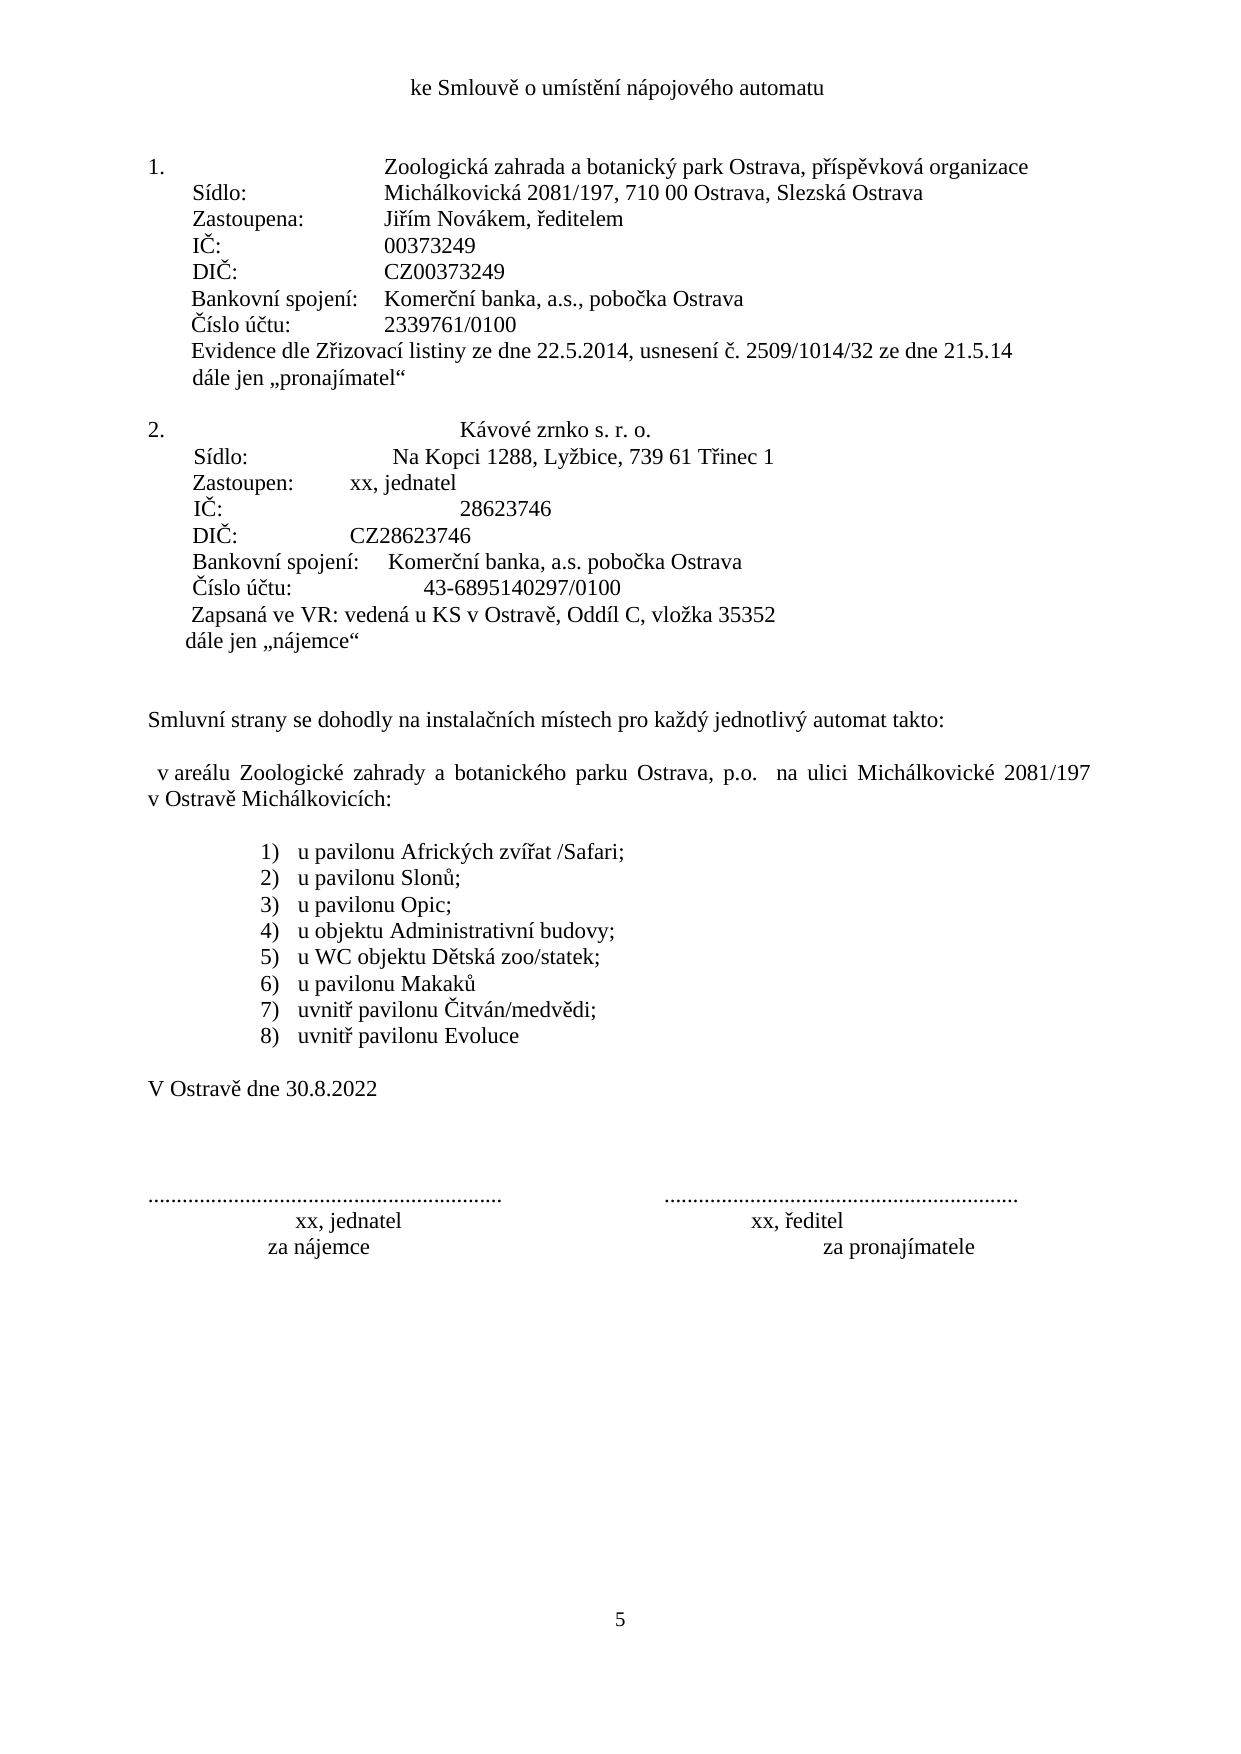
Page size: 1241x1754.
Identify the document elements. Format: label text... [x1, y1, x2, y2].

text dále jen „nájemce“ [148, 627, 1093, 653]
text Zastoupen: xx, jednatel [185, 469, 1093, 495]
text IČ: 28623746 [148, 495, 1093, 522]
list uvnitř pavilonu Čitván/medvědi; [260, 996, 1093, 1022]
text Bankovní spojení: Komerční banka, a.s. pobočka Ostrava [185, 548, 1093, 574]
text Číslo účtu: 2339761/0100 [185, 311, 1093, 337]
text 2. Kávové zrnko s. r. o. [148, 416, 1093, 443]
list u objektu Administrativní budovy; [260, 917, 1093, 943]
text 1. Zoologická zahrada a botanický park Ostrava, příspěvková organizace [148, 153, 1093, 179]
text V Ostravě dne 30.8.2022 [148, 1075, 1093, 1102]
text v areálu Zoologické zahrady a botanického parku Ostrava, p.o. na ulici Michálkovické 2081/197 v Ostravě Michálkovicích: [148, 759, 1093, 812]
text DIČ: CZ00373249 [185, 258, 1093, 284]
text DIČ: CZ28623746 [185, 522, 1093, 548]
list u WC objektu Dětská zoo/statek; [260, 943, 1093, 970]
text xx, jednatel xx, ředitel [148, 1207, 1093, 1233]
list u pavilonu Slonů; [260, 864, 1093, 891]
text Zastoupena: Jiřím Novákem, ředitelem [148, 206, 1093, 232]
text IČ: 00373249 [185, 232, 1093, 258]
subtitle ke Smlouvě o umístění nápojového automatu [148, 74, 1093, 100]
text Číslo účtu: 43-6895140297/0100 [185, 574, 1093, 601]
list u pavilonu Afrických zvířat /Safari; [260, 838, 1093, 864]
text .............................................................. .............................................................. [148, 1181, 1093, 1207]
text Sídlo: Na Kopci 1288, Lyžbice, 739 61 Třinec 1 [148, 443, 1093, 469]
text Smluvní strany se dohodly na instalačních místech pro každý jednotlivý automat takto: [148, 706, 1093, 733]
text Zapsaná ve VR: vedená u KS v Ostravě, Oddíl C, vložka 35352 [185, 601, 1093, 627]
list u pavilonu Makaků [260, 970, 1093, 996]
text Sídlo: Michálkovická 2081/197, 710 00 Ostrava, Slezská Ostrava [148, 179, 1093, 206]
list u pavilonu Opic; [260, 891, 1093, 917]
text dále jen „pronajímatel“ [185, 364, 1093, 390]
list uvnitř pavilonu Evoluce [260, 1022, 1093, 1049]
text za nájemce za pronajímatele [148, 1233, 1093, 1260]
text Bankovní spojení: Komerční banka, a.s., pobočka Ostrava [185, 284, 1093, 311]
text Evidence dle Zřizovací listiny ze dne 22.5.2014, usnesení č. 2509/1014/32 ze dne 21.5.14 [185, 337, 1093, 364]
